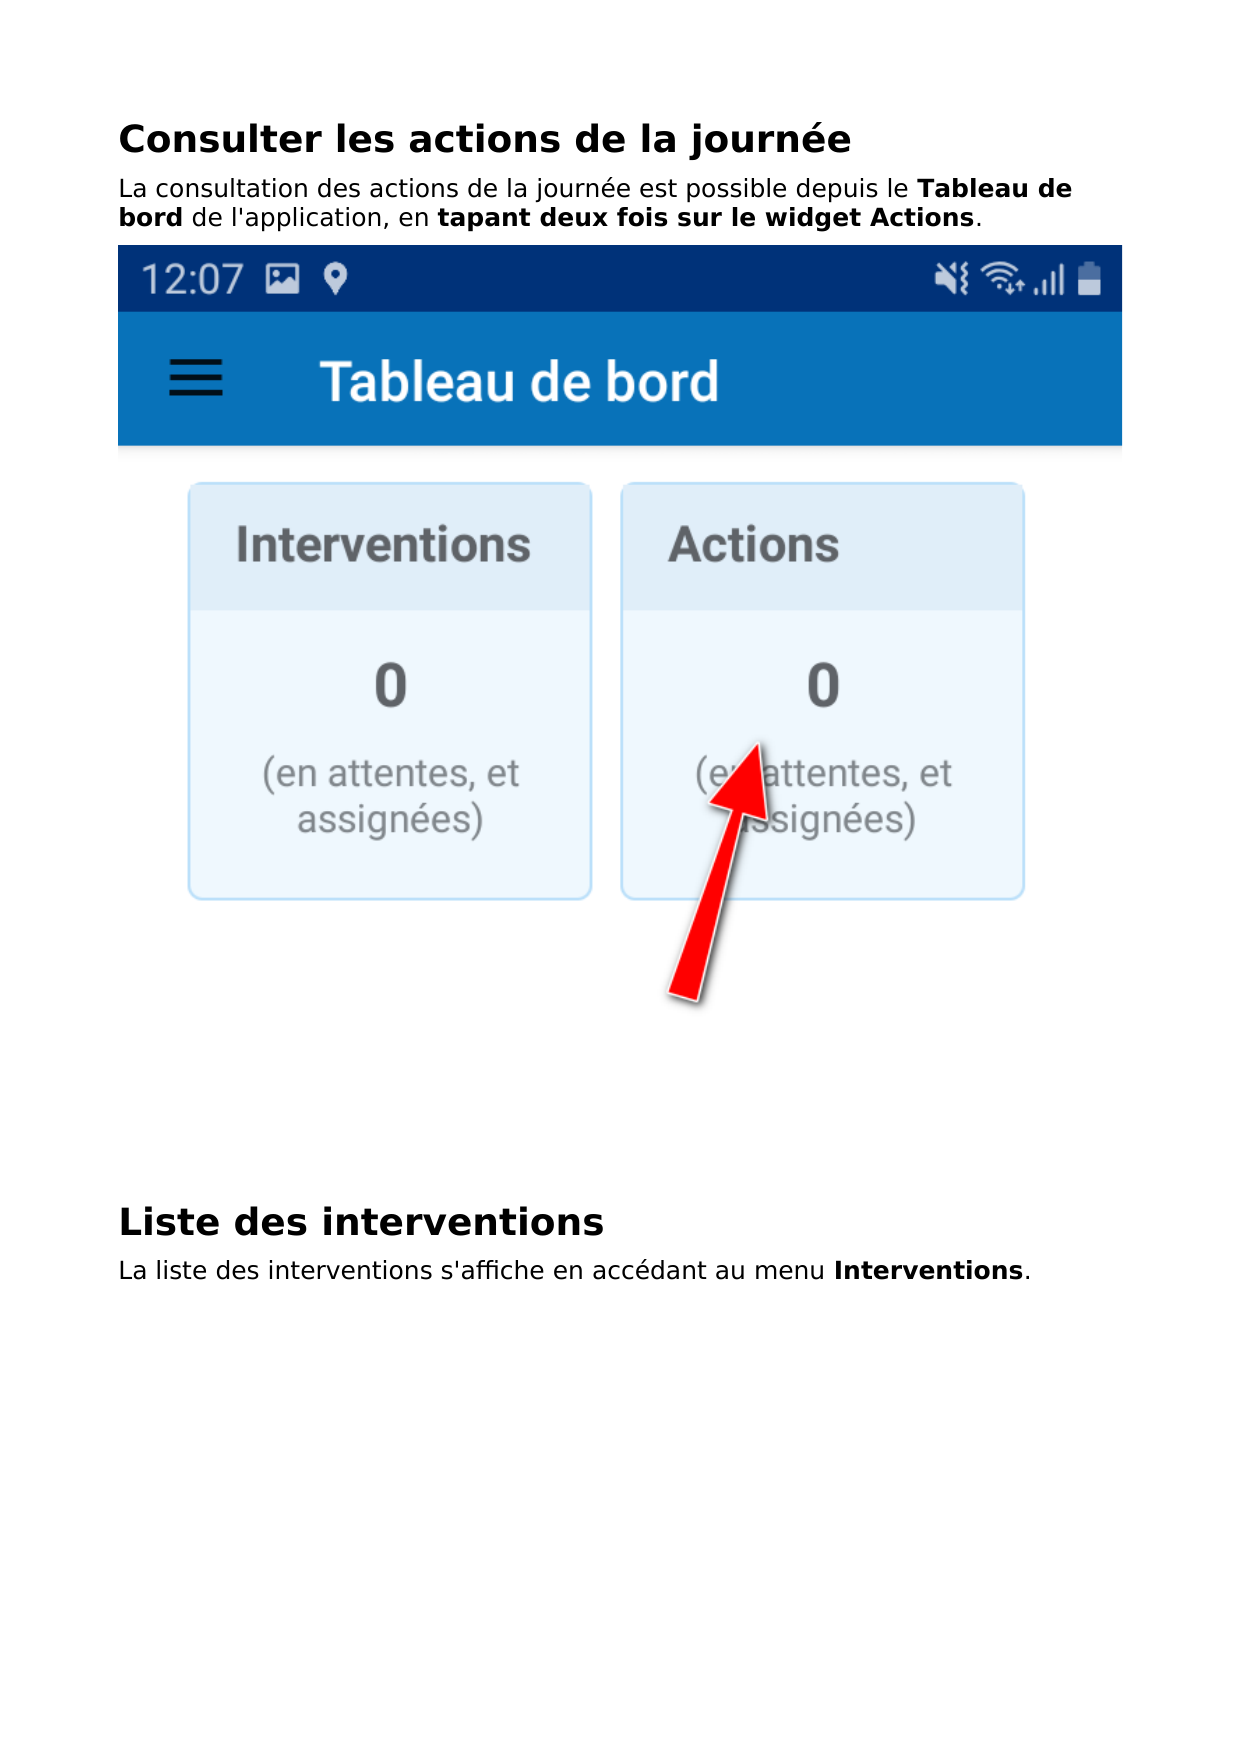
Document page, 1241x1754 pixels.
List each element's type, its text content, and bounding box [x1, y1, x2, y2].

text La consultation des actions de la journée est possible depuis le Tableau de bord de l'application, en tapant deux fois sur le widget Actions. [118, 174, 1122, 233]
subtitle Consulter les actions de la journée [118, 118, 1122, 162]
picture [118, 245, 1123, 1163]
subtitle Liste des interventions [118, 1200, 1122, 1244]
text La liste des interventions s'affiche en accédant au menu Interventions. [118, 1256, 1122, 1285]
